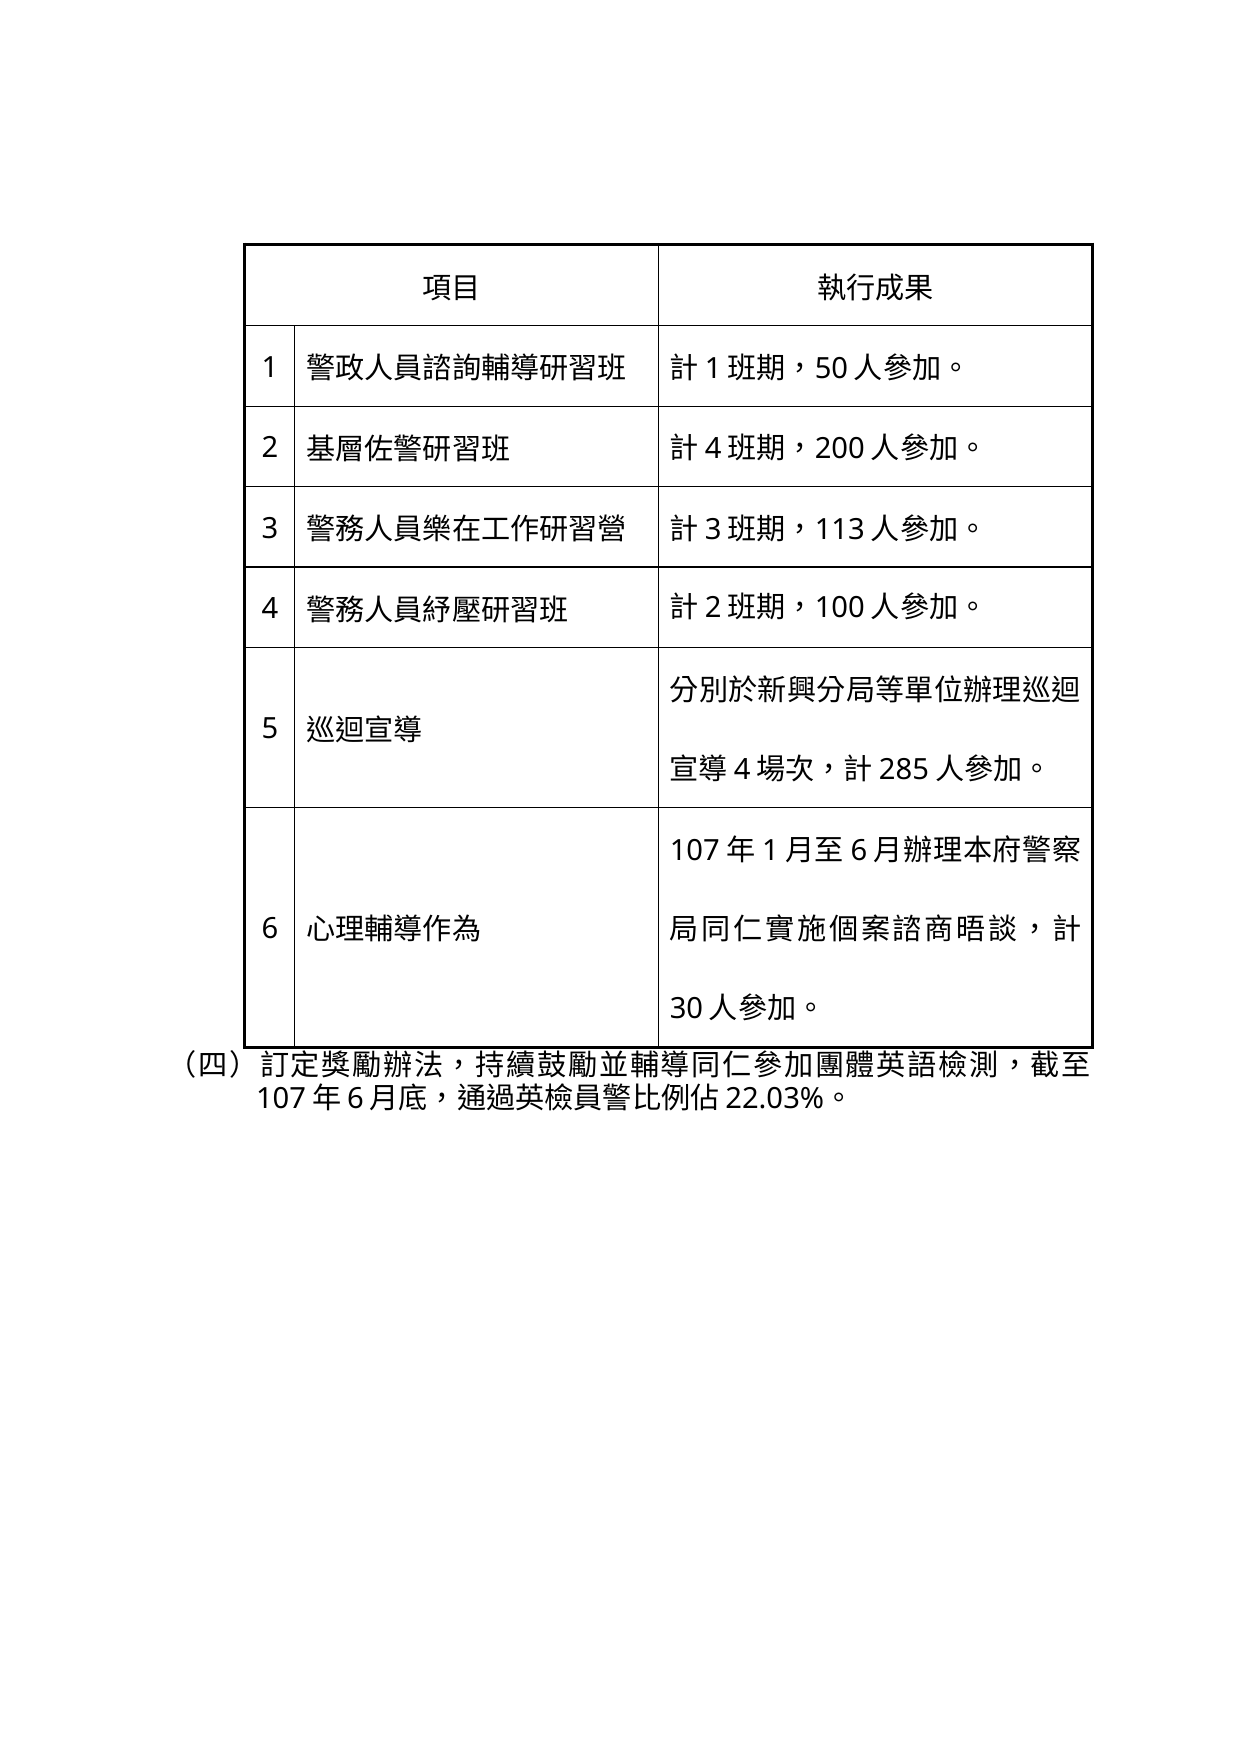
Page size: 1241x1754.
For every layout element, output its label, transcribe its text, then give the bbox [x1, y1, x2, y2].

table_cell 2 [246, 407, 294, 486]
table_cell 心理輔導作為 [295, 808, 658, 1046]
table_cell 警務人員紓壓研習班 [295, 568, 658, 647]
table_cell 5 [246, 648, 294, 807]
table_cell 計3班期，113人參加。 [659, 487, 1091, 566]
table_cell 3 [246, 487, 294, 566]
table_cell 計4班期，200人參加。 [659, 407, 1091, 486]
table_cell 計2班期，100人參加。 [659, 568, 1091, 647]
table_header 執行成果 [659, 246, 1091, 325]
text （四）訂定獎勵辦法，持續鼓勵並輔導同仁參加團體英語檢測，截至107年6月底，通過英檢員警比例佔22.03%。 [167, 1049, 1092, 1116]
table_cell 警務人員樂在工作研習營 [295, 487, 658, 566]
table_cell 1 [246, 326, 294, 406]
table_cell 6 [246, 808, 294, 1046]
table_cell 分別於新興分局等單位辦理巡迴宣導4場次，計285人參加。 [659, 648, 1091, 807]
table_cell 巡迴宣導 [295, 648, 658, 807]
table_cell 基層佐警研習班 [295, 407, 658, 486]
table_cell 計1班期，50人參加。 [659, 326, 1091, 406]
table_header 項目 [246, 246, 658, 325]
table_cell 4 [246, 568, 294, 647]
table_cell 警政人員諮詢輔導研習班 [295, 326, 658, 406]
table_cell 107年1月至6月辦理本府警察局同仁實施個案諮商晤談，計30人參加。 [659, 808, 1091, 1046]
